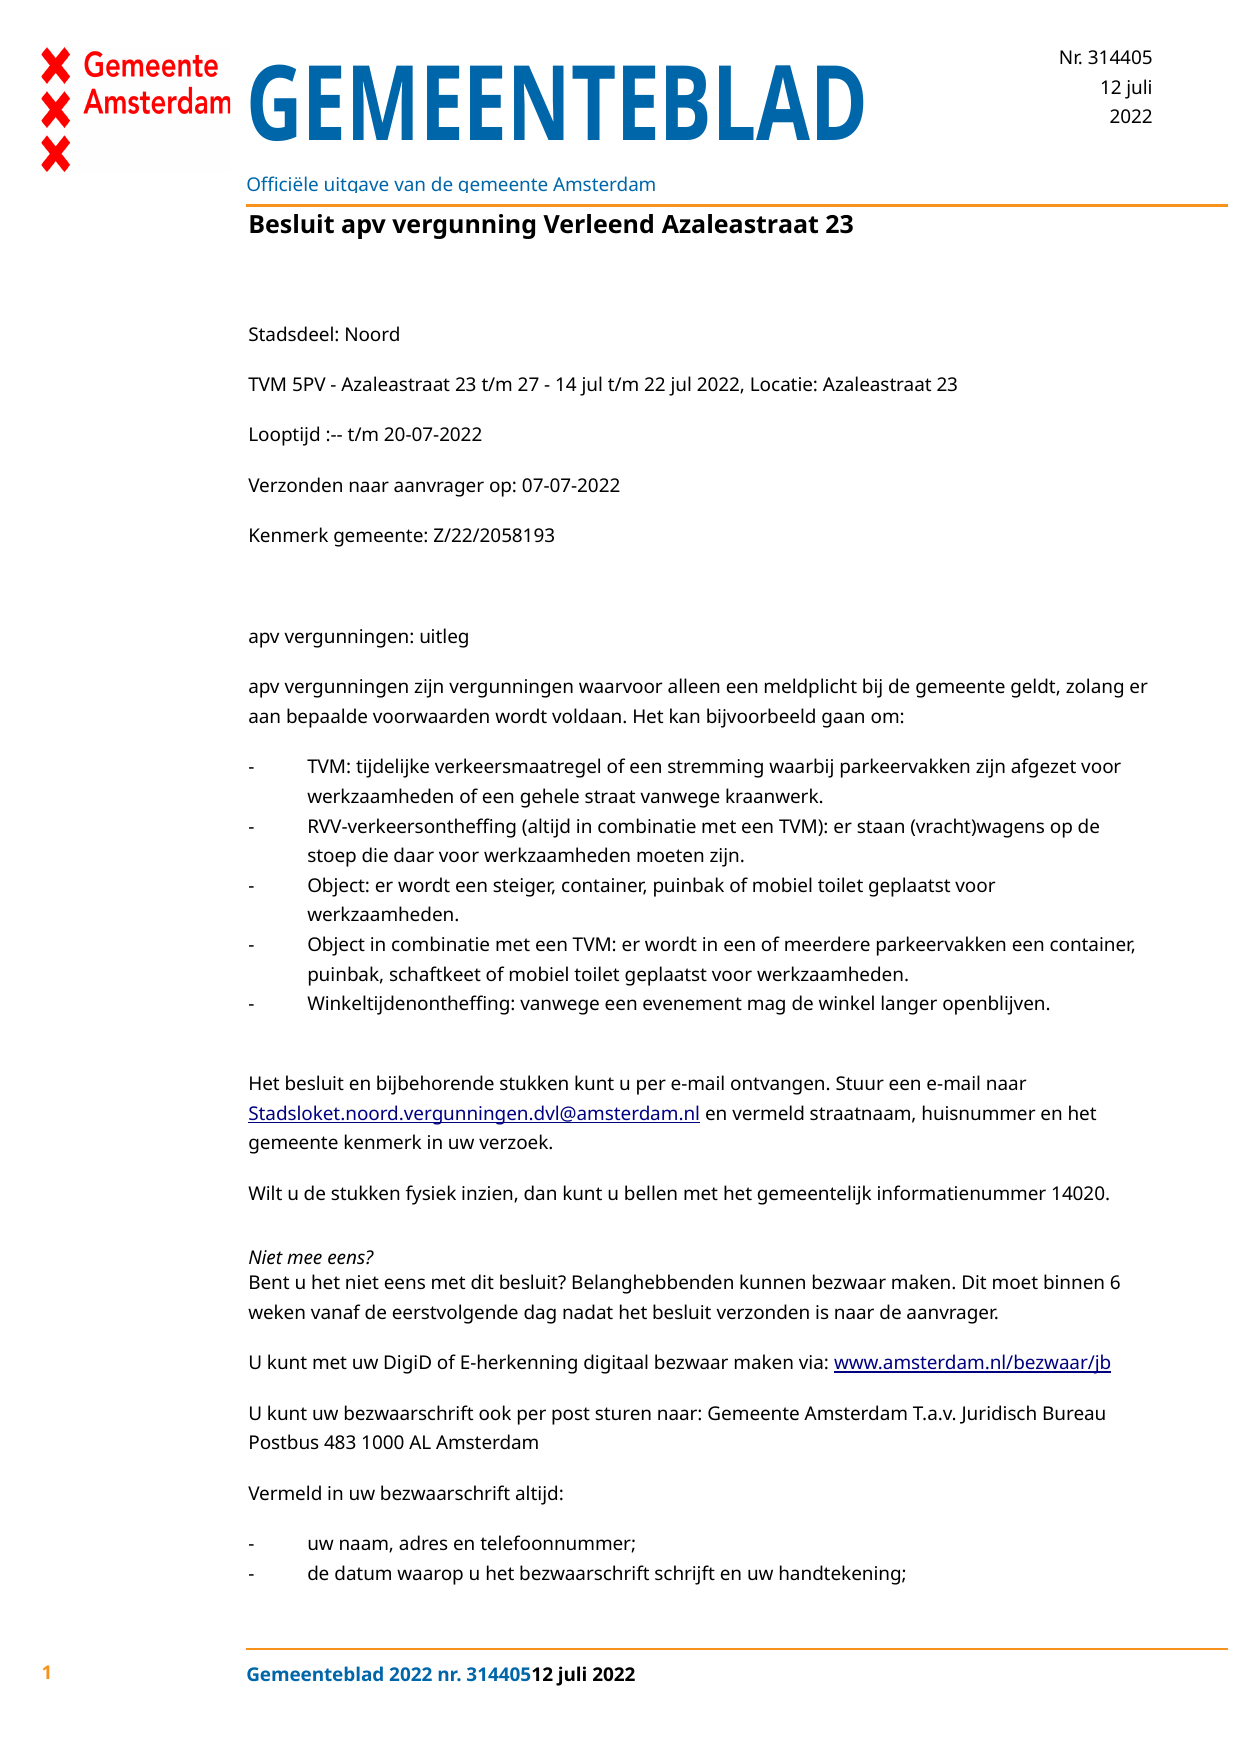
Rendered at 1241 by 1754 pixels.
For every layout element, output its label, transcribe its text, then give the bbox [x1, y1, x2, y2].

list uw naam, adres en telefoonnummer; [248, 1530, 1152, 1556]
list RVV-verkeersontheffing (altijd in combinatie met een TVM): er staan (vracht)wagens op de stoep die daar voor werkzaamheden moeten zijn. [248, 813, 1152, 868]
text Kenmerk gemeente: Z/22/2058193 [248, 522, 1152, 548]
text U kunt uw bezwaarschrift ook per post sturen naar: Gemeente Amsterdam T.a.v. Juridisch Bureau Postbus 483 1000 AL Amsterdam [248, 1400, 1152, 1455]
list Object in combinatie met een TVM: er wordt in een of meerdere parkeervakken een container, puinbak, schaftkeet of mobiel toilet geplaatst voor werkzaamheden. [248, 931, 1152, 986]
list Object: er wordt een steiger, container, puinbak of mobiel toilet geplaatst voor werkzaamheden. [248, 872, 1152, 927]
text Niet mee eens? [248, 1244, 1152, 1269]
text Wilt u de stukken fysiek inzien, dan kunt u bellen met het gemeentelijk informatienummer 14020. [248, 1180, 1152, 1206]
text Bent u het niet eens met dit besluit? Belanghebbenden kunnen bezwaar maken. Dit moet binnen 6 weken vanaf de eerstvolgende dag nadat het besluit verzonden is naar de aanvrager. [248, 1269, 1152, 1325]
text Looptijd :-- t/m 20-07-2022 [248, 422, 1152, 447]
text TVM 5PV - Azaleastraat 23 t/m 27 - 14 jul t/m 22 jul 2022, Locatie: Azaleastraat 23 [248, 371, 1152, 397]
list de datum waarop u het bezwaarschrift schrijft en uw handtekening; [248, 1560, 1152, 1586]
list TVM: tijdelijke verkeersmaatregel of een stremming waarbij parkeervakken zijn afgezet voor werkzaamheden of een gehele straat vanwege kraanwerk. [248, 754, 1152, 809]
list Winkeltijdenontheffing: vanwege een evenement mag de winkel langer openblijven. [248, 990, 1152, 1016]
picture [41, 47, 231, 172]
text Besluit apv vergunning Verleend Azaleastraat 23 [248, 207, 1152, 241]
text U kunt met uw DigiD of E-herkenning digitaal bezwaar maken via: www.amsterdam.nl/bezwaar/jb [248, 1349, 1152, 1375]
text Stadsdeel: Noord [248, 321, 1152, 346]
text Vermeld in uw bezwaarschrift altijd: [248, 1480, 1152, 1506]
text Het besluit en bijbehorende stukken kunt u per e-mail ontvangen. Stuur een e-mail naar Stadsloket.noord.vergunningen.dvl@amsterdam.nl en vermeld straatnaam, huisnummer en het gemeente kenmerk in uw verzoek. [248, 1070, 1152, 1155]
text Verzonden naar aanvrager op: 07-07-2022 [248, 472, 1152, 498]
text apv vergunningen zijn vergunningen waarvoor alleen een meldplicht bij de gemeente geldt, zolang er aan bepaalde voorwaarden wordt voldaan. Het kan bijvoorbeeld gaan om: [248, 674, 1152, 729]
text apv vergunningen: uitleg [248, 623, 1152, 649]
